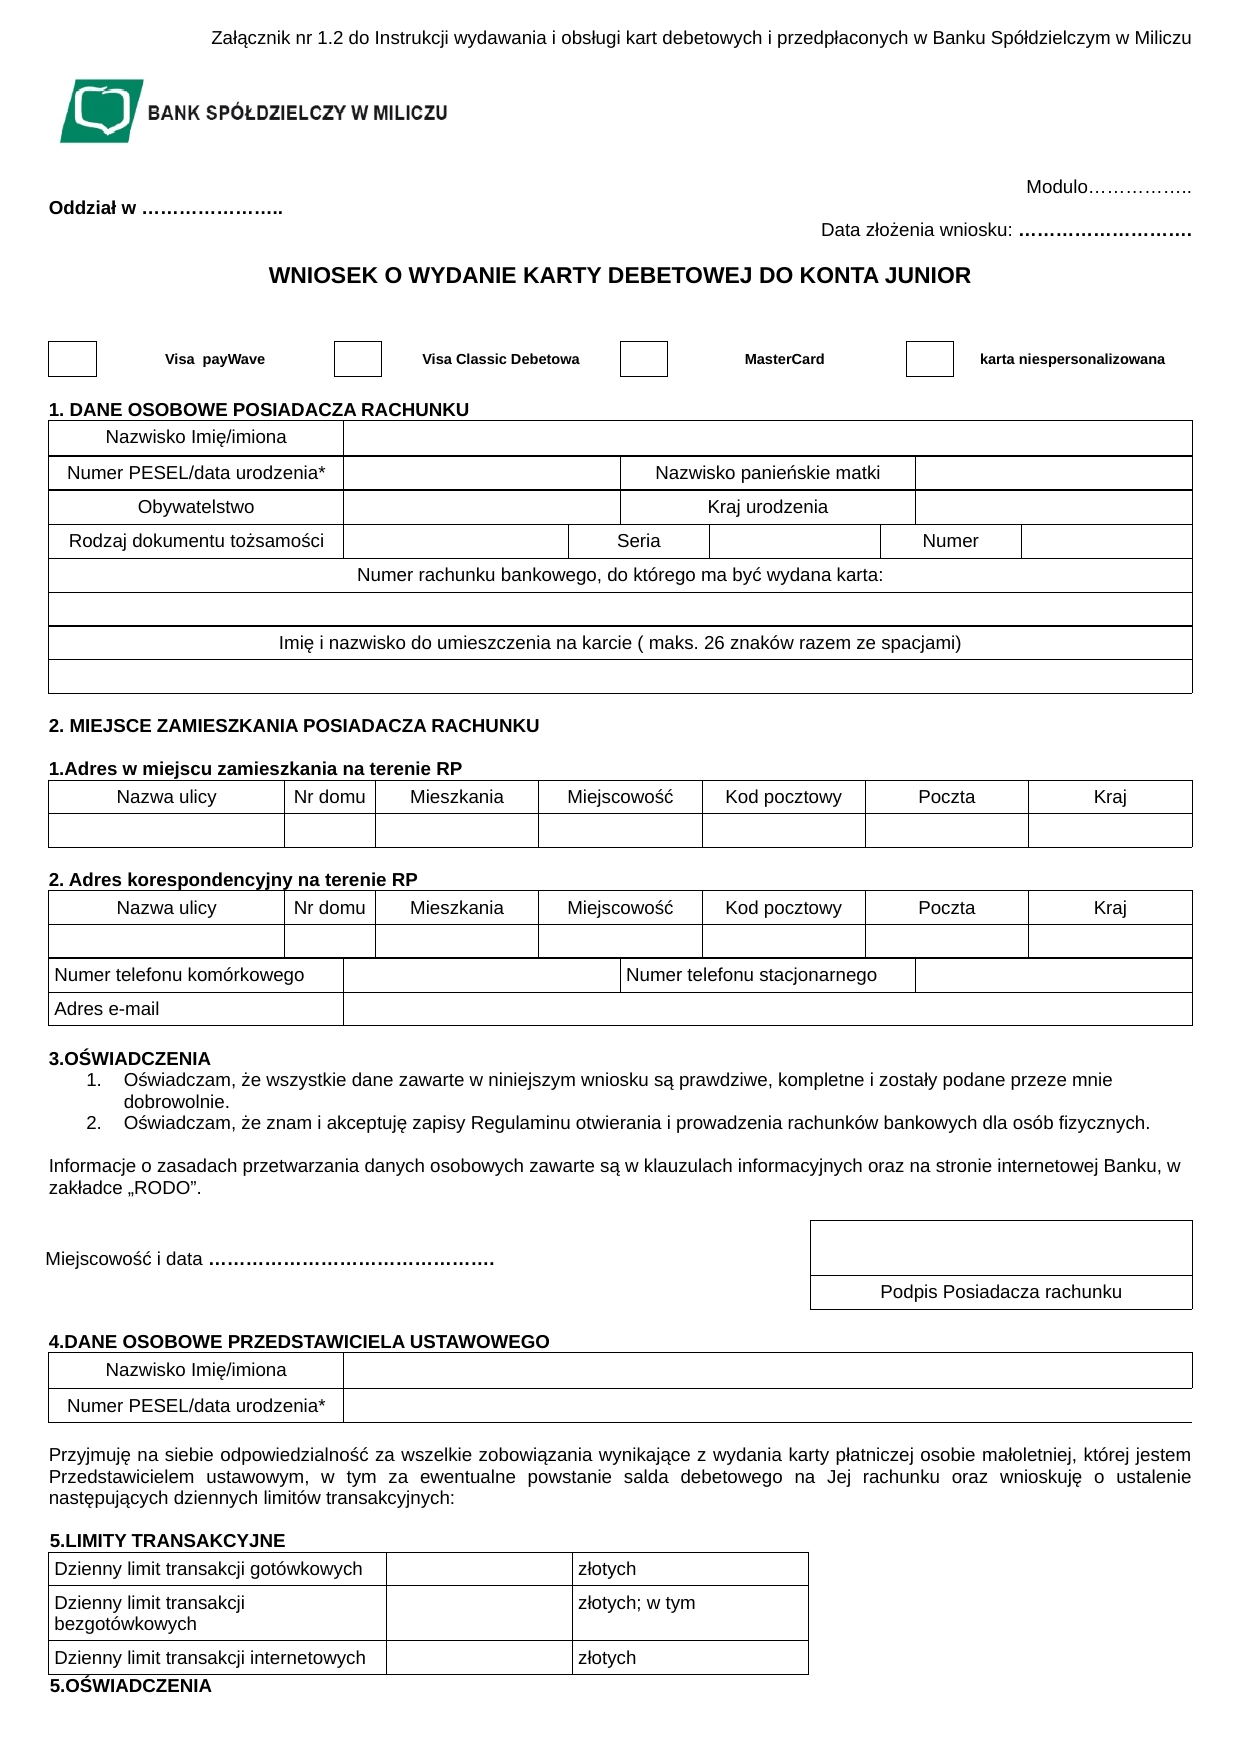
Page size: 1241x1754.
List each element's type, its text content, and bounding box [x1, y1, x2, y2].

table_header 5.OŚWIADCZENIA [49, 1674, 1240, 1717]
table_cell [1029, 814, 1192, 847]
table_header [907, 342, 953, 376]
table_header Mieszkania [376, 781, 538, 813]
table_cell Dzienny limit transakcji bezgotówkowych [49, 1586, 386, 1640]
table_header [344, 491, 620, 523]
table_header Kod pocztowy [703, 891, 865, 924]
table_header Numer PESEL/data urodzenia* [49, 457, 343, 489]
table_cell [285, 925, 375, 957]
text 1. DANE OSOBOWE POSIADACZA RACHUNKU [48, 398, 1192, 420]
text 3.OŚWIADCZENIA [48, 1047, 1192, 1069]
table_header Kraj urodzenia [621, 491, 915, 523]
table_header [1022, 525, 1192, 557]
table_header [916, 457, 1192, 489]
table_cell [539, 814, 702, 847]
table_header [811, 1221, 1192, 1275]
table_header Numer rachunku bankowego, do którego ma być wydana karta: [49, 559, 1192, 592]
table_header Numer telefonu stacjonarnego [621, 959, 915, 991]
table_header [335, 342, 381, 376]
table_header [344, 525, 568, 557]
table_cell [703, 925, 865, 957]
table_header [916, 959, 1192, 991]
text Informacje o zasadach przetwarzania danych osobowych zawarte są w klauzulach informacyjnych oraz na stronie internetowej Banku, w zakładce „RODO”. [48, 1155, 1192, 1198]
table_header Nr domu [285, 781, 375, 813]
table_cell [49, 925, 284, 957]
table_header złotych [573, 1553, 808, 1585]
table_header [344, 959, 620, 991]
table_cell [376, 814, 538, 847]
text WNIOSEK O WYDANIE KARTY DEBETOWEJ DO KONTA JUNIOR [48, 262, 1192, 288]
list Oświadczam, że wszystkie dane zawarte w niniejszym wniosku są prawdziwe, kompletne i zostały podane przeze mnie dobrowolnie. [86, 1069, 1192, 1112]
text 2. Adres korespondencyjny na terenie RP [48, 869, 1192, 890]
table_header [344, 421, 1192, 455]
table_header Poczta [866, 891, 1028, 924]
table_cell Podpis Posiadacza rachunku [811, 1276, 1192, 1309]
table_cell [49, 660, 1192, 693]
table_cell [866, 925, 1028, 957]
table_header Poczta [866, 781, 1028, 813]
table_header [710, 525, 880, 557]
table_header [916, 491, 1192, 523]
text Oddział w ………………….. [48, 197, 1192, 219]
table_cell złotych [573, 1641, 808, 1674]
table_header Nazwa ulicy [49, 781, 284, 813]
table_header [621, 342, 667, 376]
table_header Visa Classic Debetowa [382, 341, 620, 376]
table_cell [387, 1641, 572, 1674]
table_cell [376, 925, 538, 957]
table_header Miejscowość [539, 781, 702, 813]
table_header Obywatelstwo [49, 491, 343, 523]
table_header Kraj [1029, 891, 1192, 924]
text Modulo…………….. [48, 176, 1192, 197]
text Data złożenia wniosku: ………………………. [48, 219, 1192, 240]
table_header Imię i nazwisko do umieszczenia na karcie ( maks. 26 znaków razem ze spacjami) [49, 627, 1192, 659]
table_cell [539, 925, 702, 957]
table_header [387, 1553, 572, 1585]
table_header Visa payWave [97, 341, 334, 376]
table_header Miejscowość [539, 891, 702, 924]
table_header [344, 1353, 1192, 1388]
table_header Nr domu [285, 891, 375, 924]
table_cell [866, 814, 1028, 847]
table_cell [49, 593, 1192, 625]
table_header Numer PESEL/data urodzenia* [49, 1389, 343, 1422]
table_header [344, 457, 620, 489]
table_cell złotych; w tym [573, 1586, 808, 1640]
table_header Miejscowość i data ………………………………………. [45, 1220, 530, 1309]
table_header [49, 342, 96, 376]
table_header [344, 1389, 1192, 1422]
table_header Numer telefonu komórkowego [49, 959, 343, 991]
table_header Nazwisko panieńskie matki [621, 457, 915, 489]
table_header Nazwa ulicy [49, 891, 284, 924]
table_header Mieszkania [376, 891, 538, 924]
text 4.DANE OSOBOWE PRZEDSTAWICIELA USTAWOWEGO [48, 1331, 1192, 1352]
table_cell Dzienny limit transakcji internetowych [49, 1641, 386, 1674]
table_cell [49, 814, 284, 847]
text 2. MIEJSCE ZAMIESZKANIA POSIADACZA RACHUNKU [48, 715, 1192, 736]
list Oświadczam, że znam i akceptuję zapisy Regulaminu otwierania i prowadzenia rachunków bankowych dla osób fizycznych. [86, 1112, 1192, 1134]
table_header Seria [569, 525, 709, 557]
table_header Adres e-mail [49, 993, 343, 1025]
table_header MasterCard [668, 341, 906, 376]
text 1.Adres w miejscu zamieszkania na terenie RP [48, 758, 1192, 779]
text Załącznik nr 1.2 do Instrukcji wydawania i obsługi kart debetowych i przedpłaconych w Banku Spółdzielczym w Miliczu [48, 27, 1192, 49]
table_header karta niespersonalizowana [954, 341, 1192, 376]
table_header 5.LIMITY TRANSAKCYJNE [49, 1509, 1240, 1552]
table_cell [1029, 925, 1192, 957]
table_cell [285, 814, 375, 847]
table_cell [387, 1586, 572, 1640]
table_cell [530, 1275, 810, 1309]
table_header Nazwisko Imię/imiona [49, 421, 343, 455]
table_header [344, 993, 1192, 1025]
text Przyjmuję na siebie odpowiedzialność za wszelkie zobowiązania wynikające z wydania karty płatniczej osobie małoletniej, której jestem Przedstawicielem ustawowym, w tym za ewentualne powstanie salda debetowego na Jej rachunku oraz wnioskuję o ustalenie następujących dziennych limitów transakcyjnych: [48, 1444, 1192, 1508]
table_cell [703, 814, 865, 847]
table_header Dzienny limit transakcji gotówkowych [49, 1553, 386, 1585]
table_header Kraj [1029, 781, 1192, 813]
table_header [530, 1220, 810, 1275]
table_header Numer [881, 525, 1021, 557]
table_header Nazwisko Imię/imiona [49, 1353, 343, 1388]
table_header Kod pocztowy [703, 781, 865, 813]
table_header Rodzaj dokumentu tożsamości [49, 525, 343, 557]
